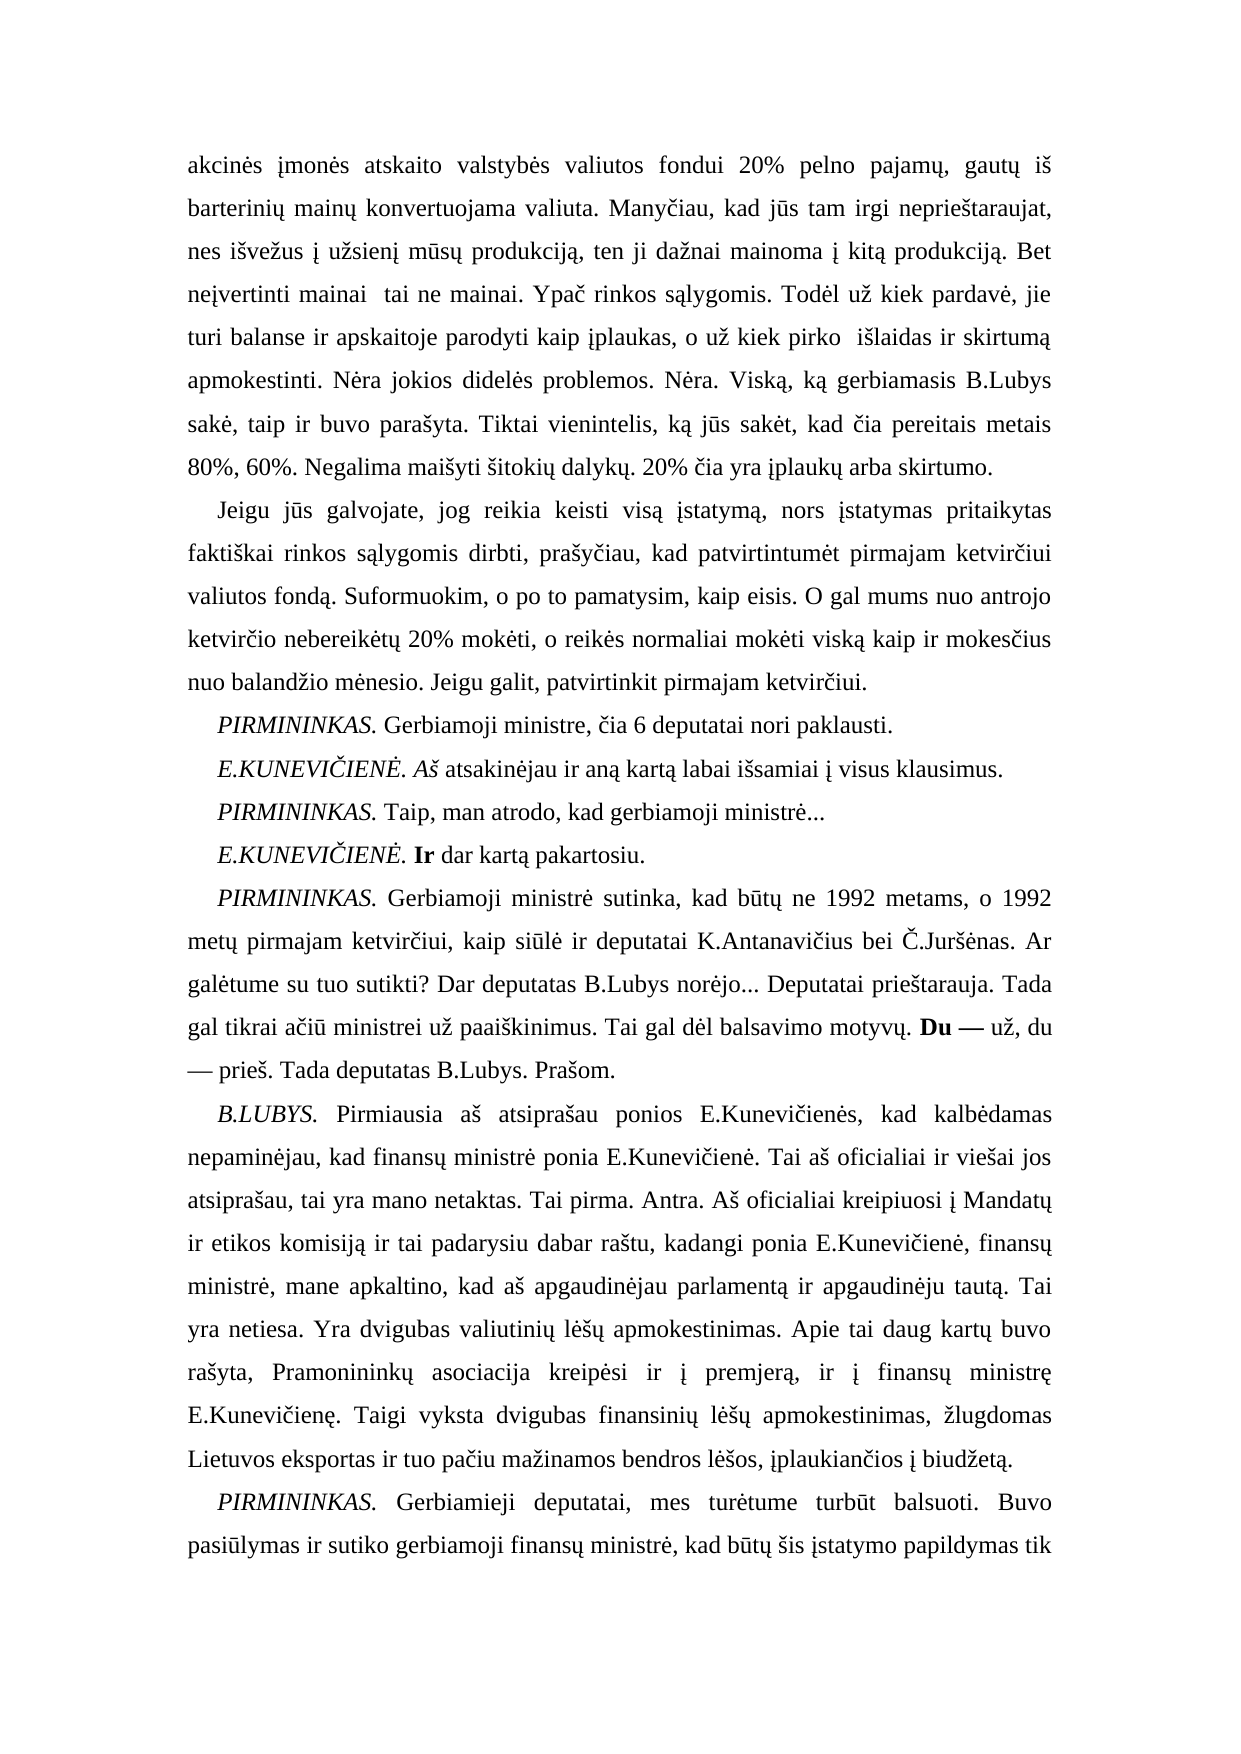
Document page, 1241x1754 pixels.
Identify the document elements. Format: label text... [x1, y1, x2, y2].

text akcinės įmonės atskaito valstybės valiutos fondui 20% pelno pajamų, gautų iš barterinių mainų konvertuojama valiuta. Manyčiau, kad jūs tam irgi neprieštaraujat, nes išvežus į užsienį mūsų produkciją, ten ji dažnai mainoma į kitą produkciją. Bet neįvertinti mainai tai ne mainai. Ypač rinkos sąlygomis. Todėl už kiek pardavė, jie turi balanse ir apskaitoje parodyti kaip įplaukas, o už kiek pirko išlaidas ir skirtumą apmokestinti. Nėra jokios didelės problemos. Nėra. Viską, ką gerbiamasis B.Lubys sakė, taip ir buvo parašyta. Tiktai vienintelis, ką jūs sakėt, kad čia pereitais metais 80%, 60%. Negalima maišyti šitokių dalykų. 20% čia yra įplaukų arba skirtumo. [187, 150, 1053, 481]
text E.KUNEVIČIENĖ. Aš atsakinėjau ir aną kartą labai išsamiai į visus klausimus. [187, 754, 1053, 782]
text PIRMININKAS. Gerbiamoji ministre, čia 6 deputatai nori paklausti. [187, 711, 1053, 739]
text PIRMININKAS. Gerbiamieji deputatai, mes turėtume turbūt balsuoti. Buvo pasiūlymas ir sutiko gerbiamoji finansų ministrė, kad būtų šis įstatymo papildymas tik [187, 1487, 1053, 1559]
text PIRMININKAS. Taip, man atrodo, kad gerbiamoji ministrė... [187, 797, 1053, 826]
text B.LUBYS. Pirmiausia aš atsiprašau ponios E.Kunevičienės, kad kalbėdamas nepaminėjau, kad finansų ministrė ponia E.Kunevičienė. Tai aš oficialiai ir viešai jos atsiprašau, tai yra mano netaktas. Tai pirma. Antra. Aš oficialiai kreipiuosi į Mandatų ir etikos komisiją ir tai padarysiu dabar raštu, kadangi ponia E.Kunevičienė, finansų ministrė, mane apkaltino, kad aš apgaudinėjau parlamentą ir apgaudinėju tautą. Tai yra netiesa. Yra dvigubas valiutinių lėšų apmokestinimas. Apie tai daug kartų buvo rašyta, Pramonininkų asociacija kreipėsi ir į premjerą, ir į finansų ministrę E.Kunevičienę. Taigi vyksta dvigubas finansinių lėšų apmokestinimas, žlugdomas Lietuvos eksportas ir tuo pačiu mažinamos bendros lėšos, įplaukiančios į biudžetą. [187, 1099, 1053, 1472]
text E.KUNEVIČIENĖ. Ir dar kartą pakartosiu. [187, 840, 1053, 869]
text PIRMININKAS. Gerbiamoji ministrė sutinka, kad būtų ne 1992 metams, o 1992 metų pirmajam ketvirčiui, kaip siūlė ir deputatai K.Antanavičius bei Č.Juršėnas. Ar galėtume su tuo sutikti? Dar deputatas B.Lubys norėjo... Deputatai prieštarauja. Tada gal tikrai ačiū ministrei už paaiškinimus. Tai gal dėl balsavimo motyvų. Du — už, du — prieš. Tada deputatas B.Lubys. Prašom. [187, 883, 1053, 1084]
text Jeigu jūs galvojate, jog reikia keisti visą įstatymą, nors įstatymas pritaikytas faktiškai rinkos sąlygomis dirbti, prašyčiau, kad patvirtintumėt pirmajam ketvirčiui valiutos fondą. Suformuokim, o po to pamatysim, kaip eisis. O gal mums nuo antrojo ketvirčio nebereikėtų 20% mokėti, o reikės normaliai mokėti viską kaip ir mokesčius nuo balandžio mėnesio. Jeigu galit, patvirtinkit pirmajam ketvirčiui. [187, 495, 1053, 696]
